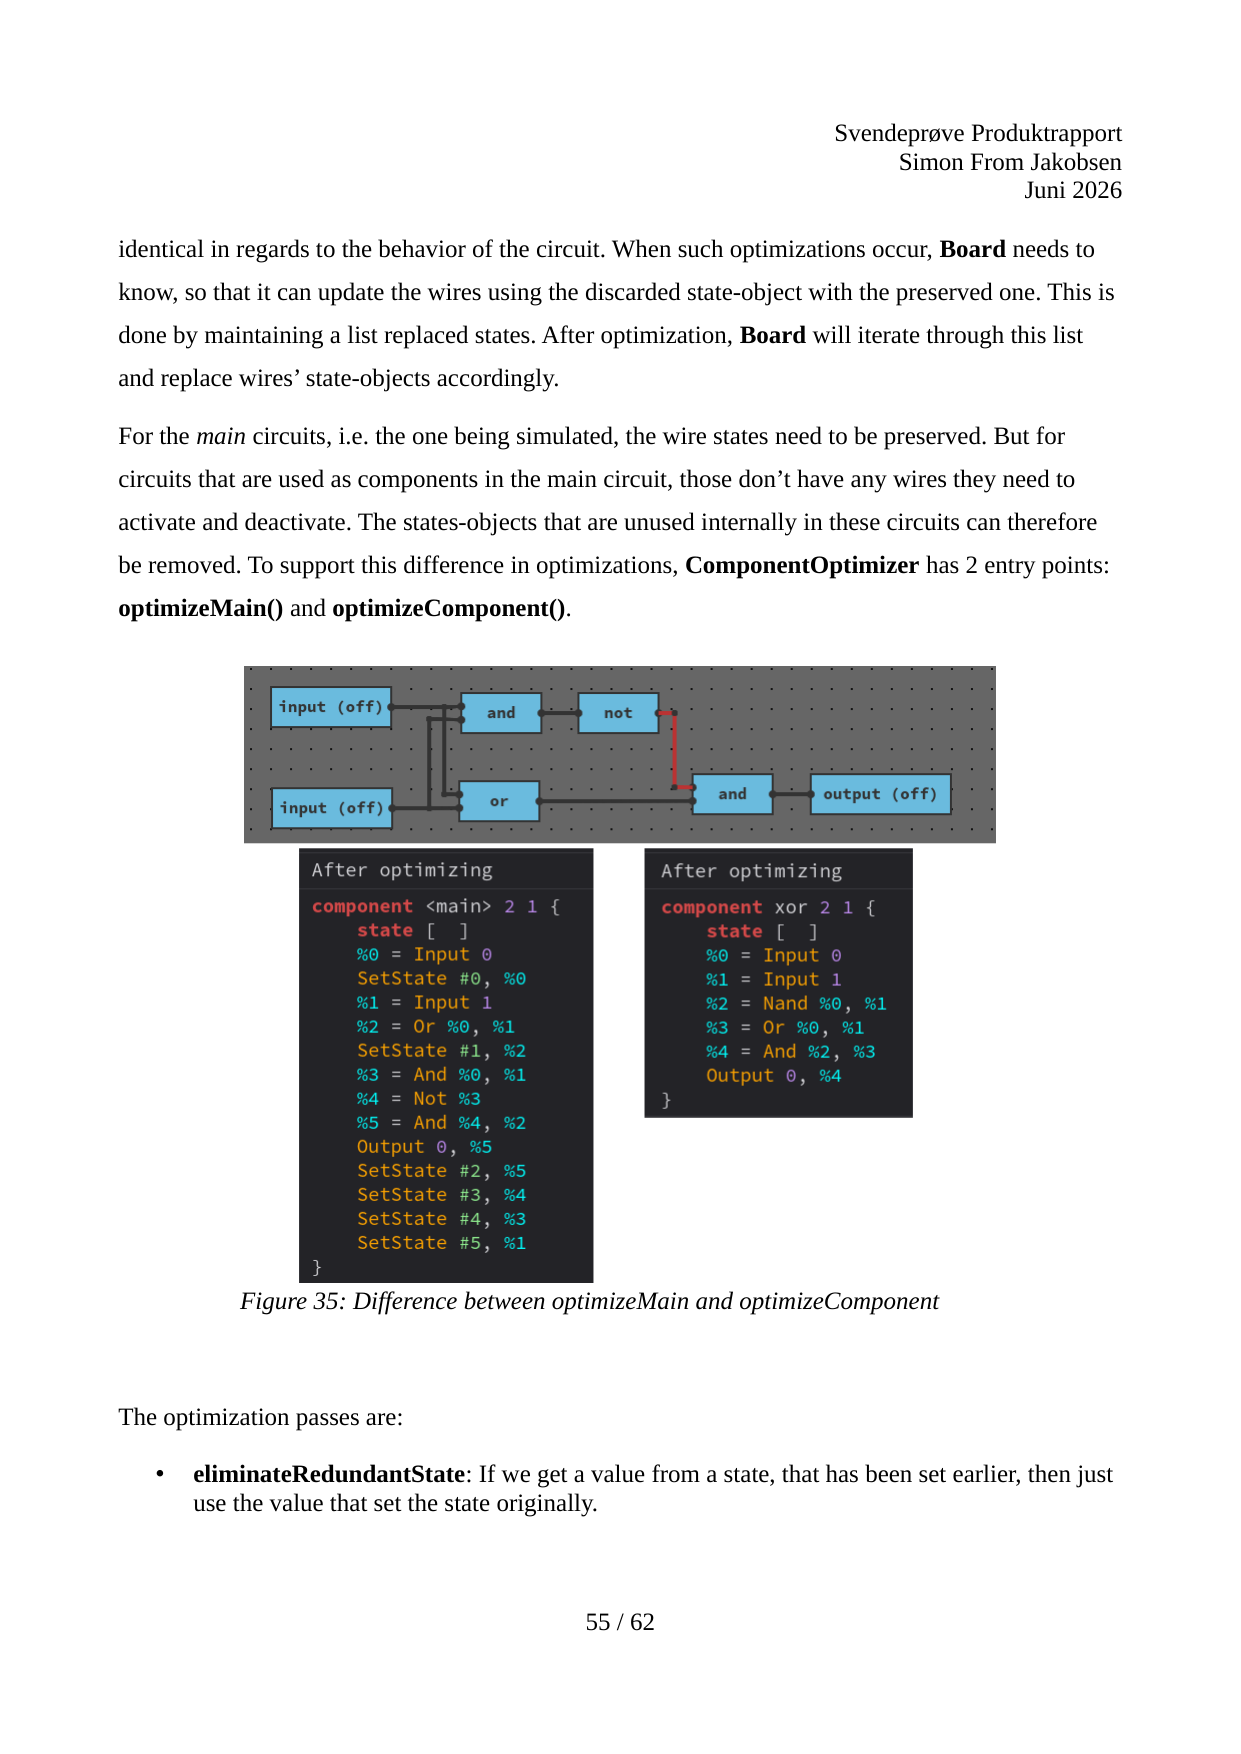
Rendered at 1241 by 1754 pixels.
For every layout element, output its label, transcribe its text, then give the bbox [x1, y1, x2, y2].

text The optimization passes are: [118, 1402, 1122, 1430]
list eliminateRedundantState: If we get a value from a state, that has been set earlier, then just use the value that set the state originally. [156, 1459, 1122, 1517]
text For the main circuits, i.e. the one being simulated, the wire states need to be preserved. But for circuits that are used as components in the main circuit, those don’t have any wires they need to activate and deactivate. The states-objects that are unused internally in these circuits can therefore be removed. To support this difference in optimizations, ComponentOptimizer has 2 entry points: optimizeMain() and optimizeComponent(). [118, 421, 1122, 622]
text identical in regards to the behavior of the circuit. When such optimizations occur, Board needs to know, so that it can update the wires using the discarded state-object with the preserved one. This is done by maintaining a list replaced states. After optimization, Board will iterate through this list and replace wires’ state-objects accordingly. [118, 234, 1122, 392]
picture [240, 663, 1001, 1287]
text Figure 35: Difference between optimizeMain and optimizeComponent [240, 1287, 1000, 1315]
